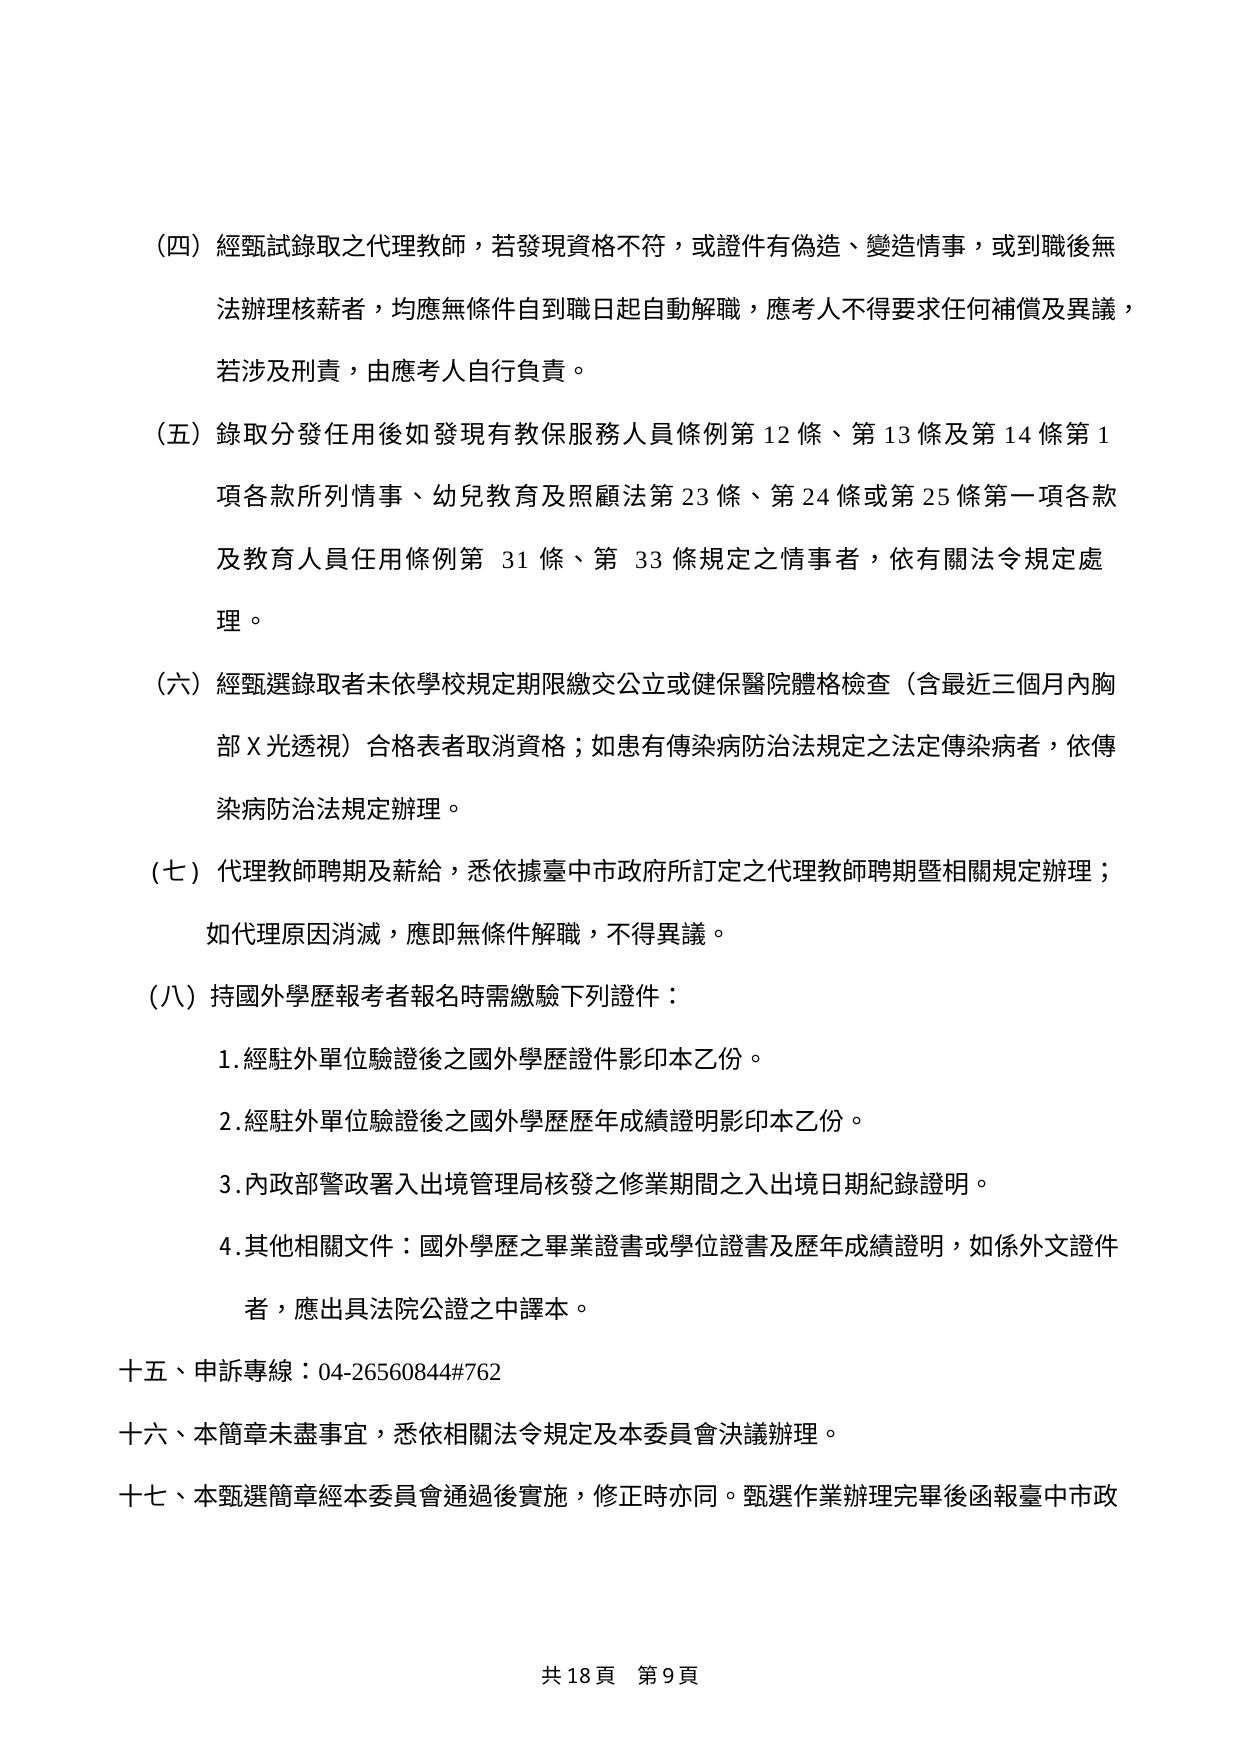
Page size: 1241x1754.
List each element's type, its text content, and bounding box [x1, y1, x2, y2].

text 3.內政部警政署入出境管理局核發之修業期間之入出境日期紀錄證明。 [0, 1141, 1122, 1203]
text (七) 代理教師聘期及薪給，悉依據臺中市政府所訂定之代理教師聘期暨相關規定辦理；如代理原因消滅，應即無條件解職，不得異議。 [148, 828, 1122, 953]
text （五）錄取分發任用後如發現有教保服務人員條例第12條、第13條及第14條第1 項各款所列情事、幼兒教育及照顧法第23條、第24條或第25條第一項各款及教育人員任用條例第 31 條、第 33 條規定之情事者，依有關法令規定處理。 [141, 391, 1122, 641]
text （六）經甄選錄取者未依學校規定期限繳交公立或健保醫院體格檢查（含最近三個月內胸部X光透視）合格表者取消資格；如患有傳染病防治法規定之法定傳染病者，依傳染病防治法規定辦理。 [141, 641, 1122, 828]
text 十五、申訴專線：04-26560844#762 [118, 1328, 1122, 1391]
text 1.經駐外單位驗證後之國外學歷證件影印本乙份。 [118, 1016, 1122, 1078]
text 者，應出具法院公證之中譯本。 [144, 1266, 1122, 1328]
text （四）經甄試錄取之代理教師，若發現資格不符，或證件有偽造、變造情事，或到職後無法辦理核薪者，均應無條件自到職日起自動解職，應考人不得要求任何補償及異議，若涉及刑責，由應考人自行負責。 [141, 203, 1122, 391]
text 十六、本簡章未盡事宜，悉依相關法令規定及本委員會決議辦理。 [118, 1391, 1122, 1453]
text (八) 持國外學歷報考者報名時需繳驗下列證件： [118, 953, 1122, 1016]
text 4.其他相關文件：國外學歷之畢業證書或學位證書及歷年成績證明，如係外文證件 [0, 1203, 1122, 1266]
text 十七、本甄選簡章經本委員會通過後實施，修正時亦同。甄選作業辦理完畢後函報臺中市政 [118, 1453, 1122, 1516]
text 2.經駐外單位驗證後之國外學歷歷年成績證明影印本乙份。 [0, 1078, 1122, 1141]
